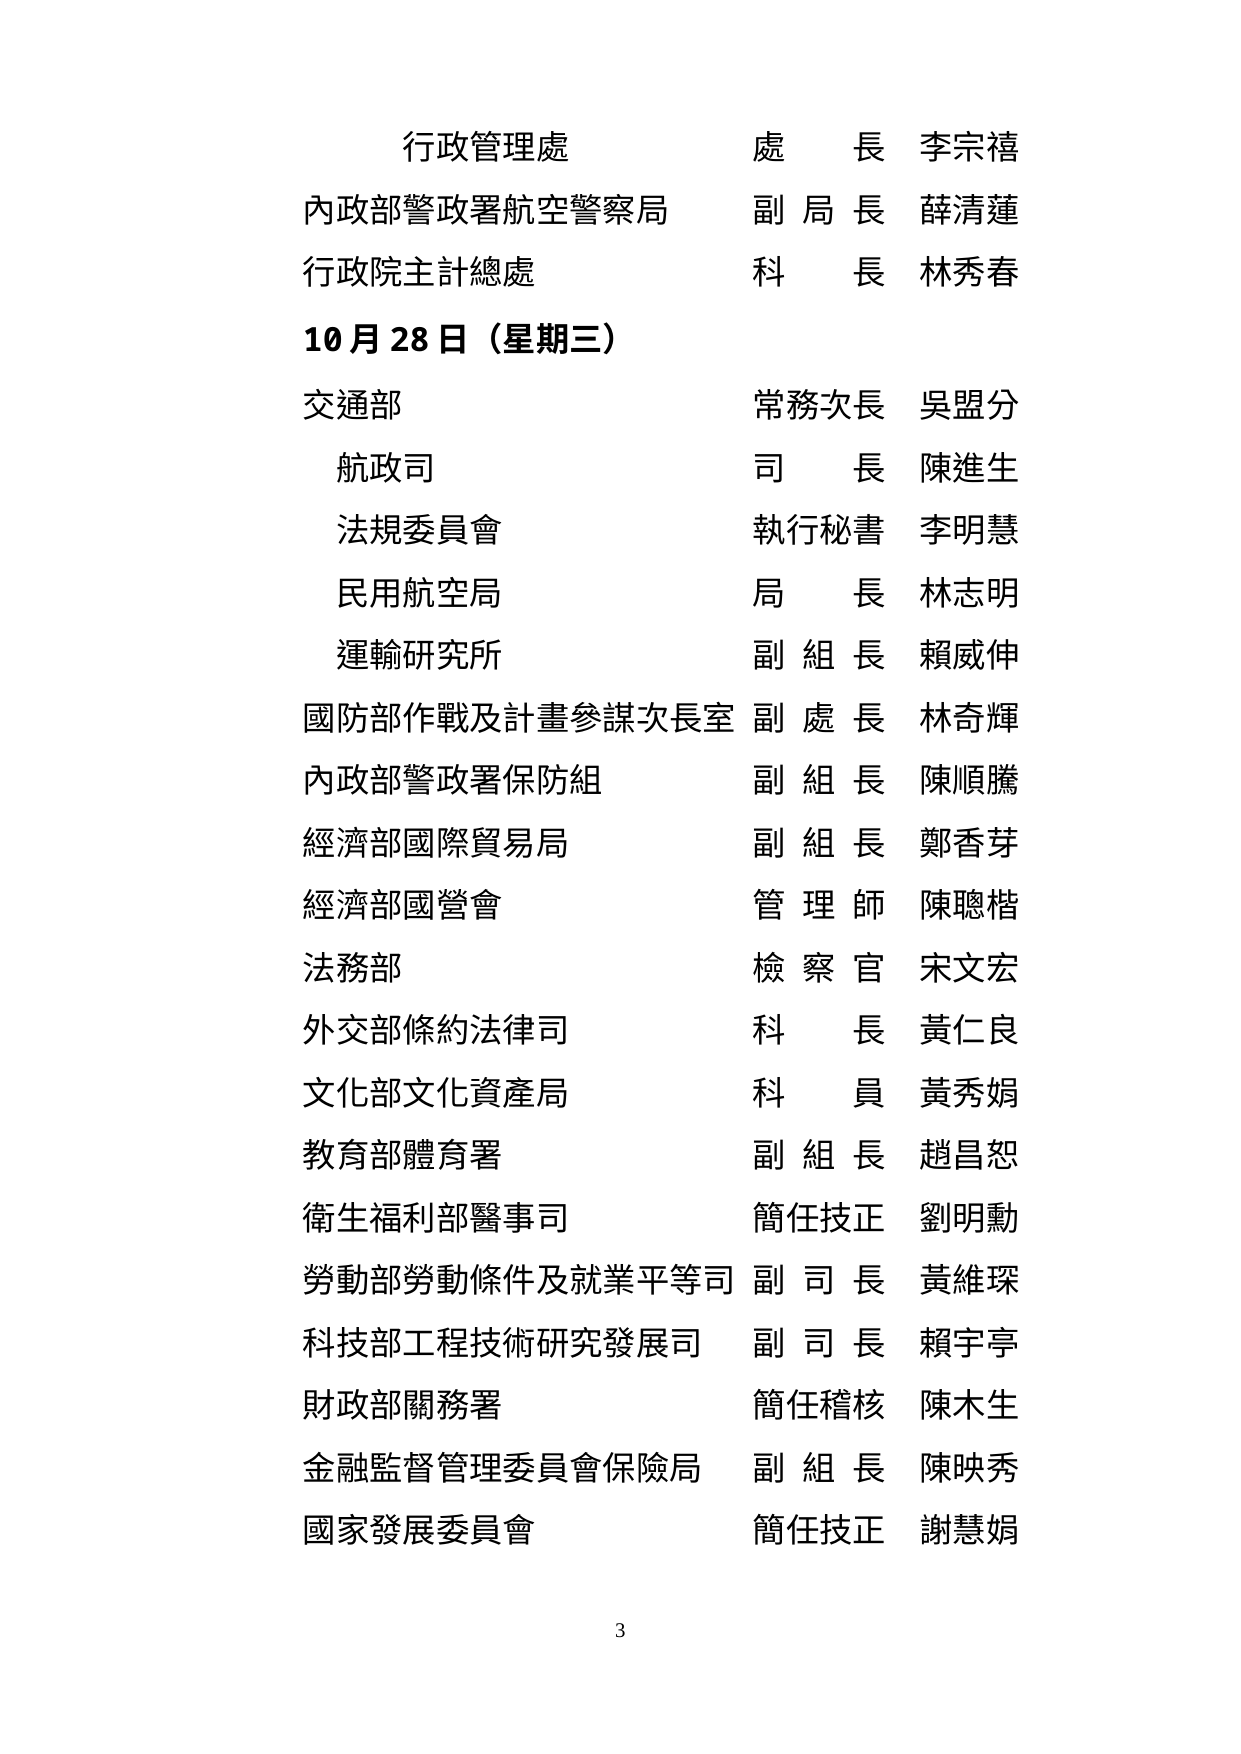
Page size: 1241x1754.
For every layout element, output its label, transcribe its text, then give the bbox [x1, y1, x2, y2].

text 教育部體育署 副 組 長 趙昌恕 [136, 1112, 1104, 1174]
text 法規委員會 執行秘書 李明慧 [136, 487, 1104, 549]
text 外交部條約法律司 科 長 黃仁良 [136, 987, 1104, 1049]
text 衛生福利部醫事司 簡任技正 劉明勳 [136, 1174, 1104, 1237]
text 行政院主計總處 科 長 林秀春 [136, 228, 1104, 291]
text 國防部作戰及計畫參謀次長室 副 處 長 林奇輝 [136, 674, 1104, 737]
text 國家發展委員會 簡任技正 謝慧娟 [136, 1487, 1104, 1549]
text 交通部 常務次長 吳盟分 [136, 362, 1104, 424]
text 內政部警政署航空警察局 副 局 長 薛清蓮 [136, 166, 1104, 228]
text 民用航空局 局 長 林志明 [136, 549, 1104, 612]
text 法務部 檢 察 官 宋文宏 [136, 924, 1104, 987]
text 內政部警政署保防組 副 組 長 陳順騰 [136, 737, 1104, 799]
text 科技部工程技術研究發展司 副 司 長 賴宇亭 [136, 1299, 1104, 1362]
text 運輸研究所 副 組 長 賴威伸 [136, 612, 1104, 674]
text 勞動部勞動條件及就業平等司 副 司 長 黃維琛 [136, 1237, 1104, 1299]
text 文化部文化資產局 科 員 黃秀娟 [136, 1049, 1104, 1112]
text 經濟部國營會 管 理 師 陳聰楷 [136, 862, 1104, 924]
text 經濟部國際貿易局 副 組 長 鄭香芽 [136, 799, 1104, 862]
text 10月28日（星期三） [136, 309, 1104, 362]
text 財政部關務署 簡任稽核 陳木生 [136, 1362, 1104, 1424]
text 金融監督管理委員會保險局 副 組 長 陳映秀 [136, 1424, 1104, 1487]
text 航政司 司 長 陳進生 [136, 424, 1104, 487]
text 行政管理處 處 長 李宗禧 [136, 103, 1104, 166]
